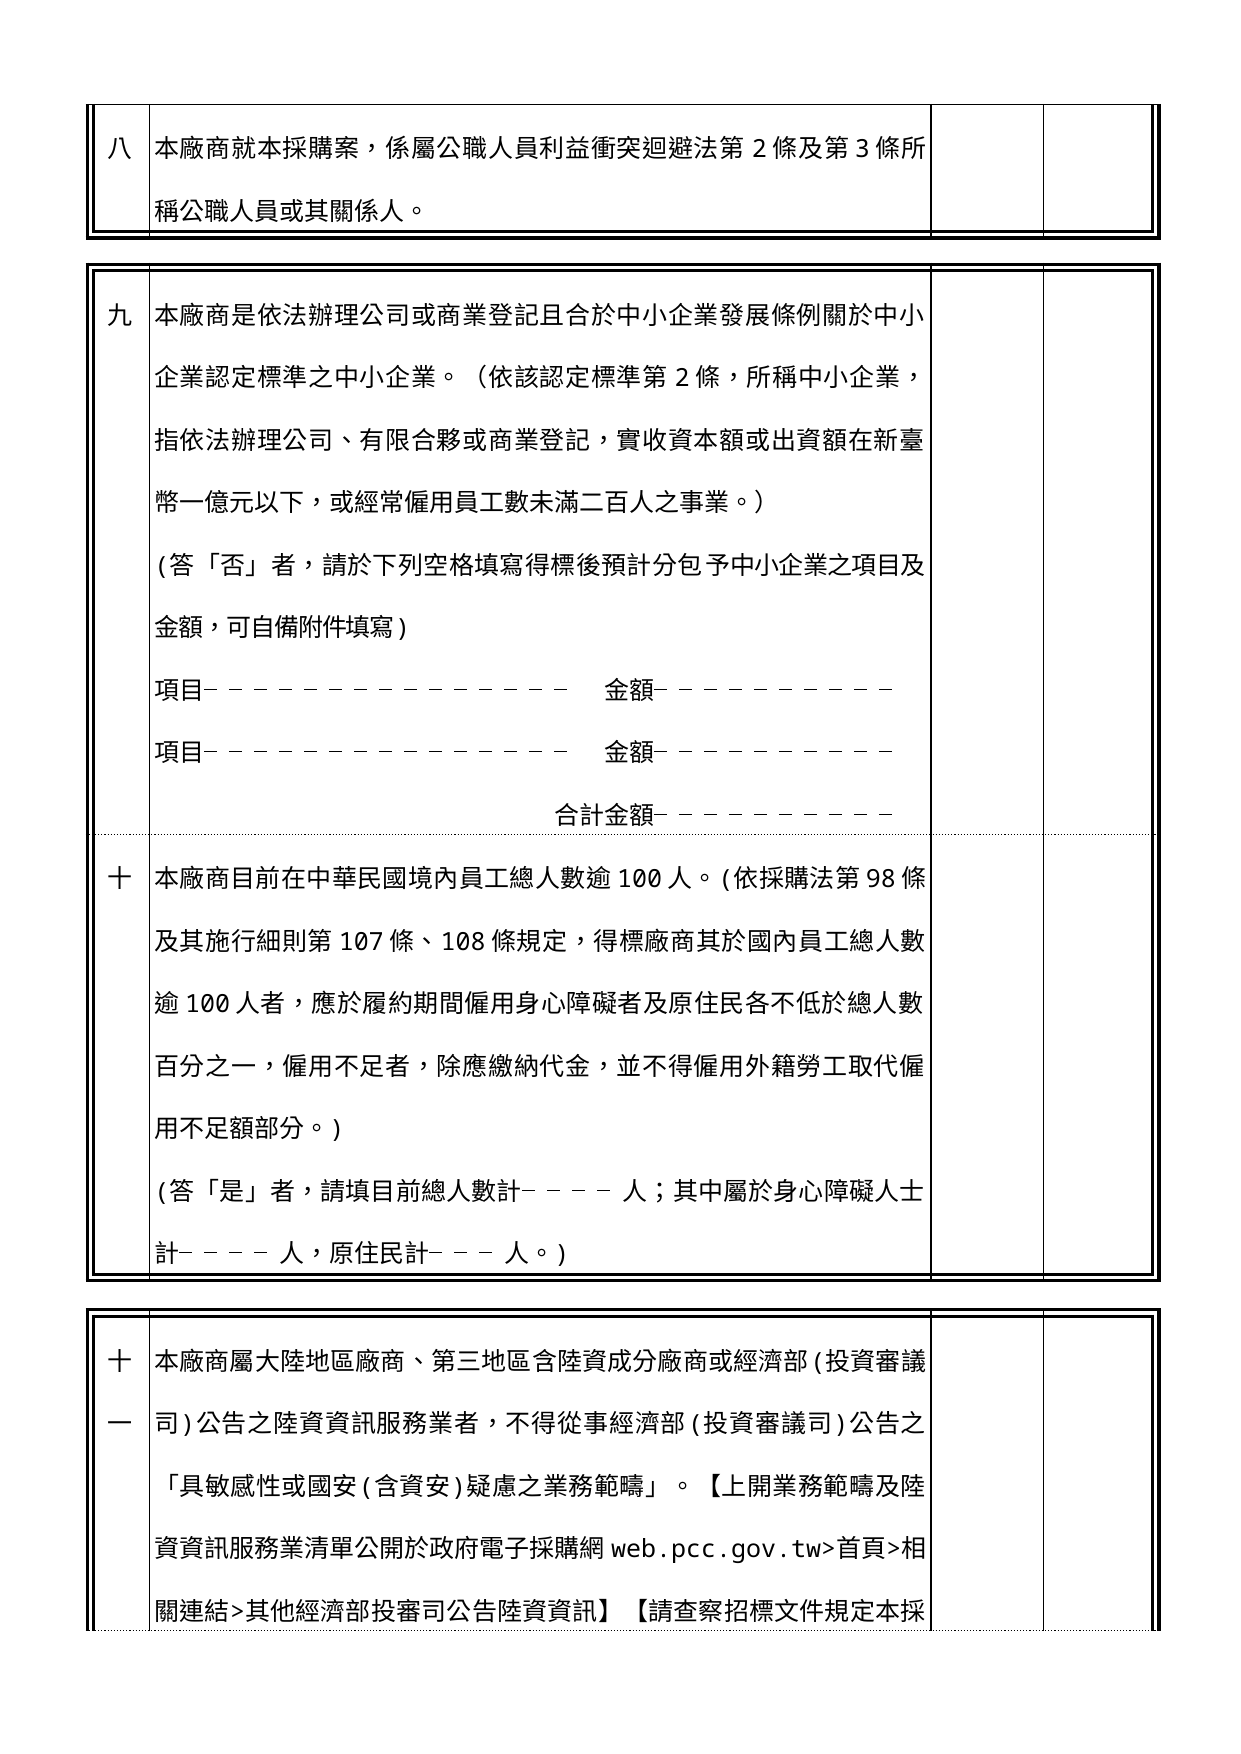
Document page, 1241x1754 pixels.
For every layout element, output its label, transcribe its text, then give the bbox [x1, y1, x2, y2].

table_cell 八 [95, 105, 149, 230]
table_cell 十 [95, 834, 149, 1273]
table_header [1044, 272, 1151, 834]
table_header 本廠商是依法辦理公司或商業登記且合於中小企業發展條例關於中小企業認定標準之中小企業。（依該認定標準第2條，所稱中小企業，指依法辦理公司、有限合夥或商業登記，實收資本額或出資額在新臺幣一億元以下，或經常僱用員工數未滿二百人之事業。） (答「否」者，請於下列空格填寫得標後預計分包予中小企業之項目及金額，可自備附件填寫) 項目╴╴╴╴╴╴╴╴╴╴╴╴╴╴╴ 金額╴╴╴╴╴╴╴╴╴╴ 項目╴╴╴╴╴╴╴╴╴╴╴╴╴╴╴ 金額╴╴╴╴╴╴╴╴╴╴ 合計金額╴╴╴╴╴╴╴╴╴╴ [150, 272, 930, 834]
table_header [1044, 266, 1156, 834]
table_cell [932, 105, 1043, 230]
table_header 本廠商屬大陸地區廠商、第三地區含陸資成分廠商或經濟部(投資審議司)公告之陸資資訊服務業者，不得從事經濟部(投資審議司)公告之「具敏感性或國安(含資安)疑慮之業務範疇」。【上開業務範疇及陸資資訊服務業清單公開於政府電子採購網web.pcc.gov.tw>首頁>相關連結>其他經濟部投審司公告陸資資訊】【請查察招標文件規定本採 [150, 1318, 930, 1630]
table_cell 本廠商就本採購案，係屬公職人員利益衝突迴避法第2條及第3條所稱公職人員或其關係人。 [150, 105, 930, 230]
table_cell [1044, 105, 1151, 230]
table_header 十一 [90, 1311, 149, 1630]
table_cell [932, 834, 1043, 1273]
table_header 九 [90, 266, 149, 834]
table_header [1044, 1311, 1156, 1630]
table_cell 本廠商目前在中華民國境內員工總人數逾100人。(依採購法第98條及其施行細則第107條、108條規定，得標廠商其於國內員工總人數逾100人者，應於履約期間僱用身心障礙者及原住民各不低於總人數百分之一，僱用不足者，除應繳納代金，並不得僱用外籍勞工取代僱用不足額部分。) (答「是」者，請填目前總人數計╴╴╴╴人；其中屬於身心障礙人士計╴╴╴╴人，原住民計╴╴╴人。) [150, 834, 930, 1273]
table_header [932, 272, 1043, 834]
table_header [932, 1318, 1043, 1630]
table_header [1044, 1318, 1151, 1630]
table_header [932, 1311, 1043, 1315]
table_cell [1044, 834, 1151, 1273]
